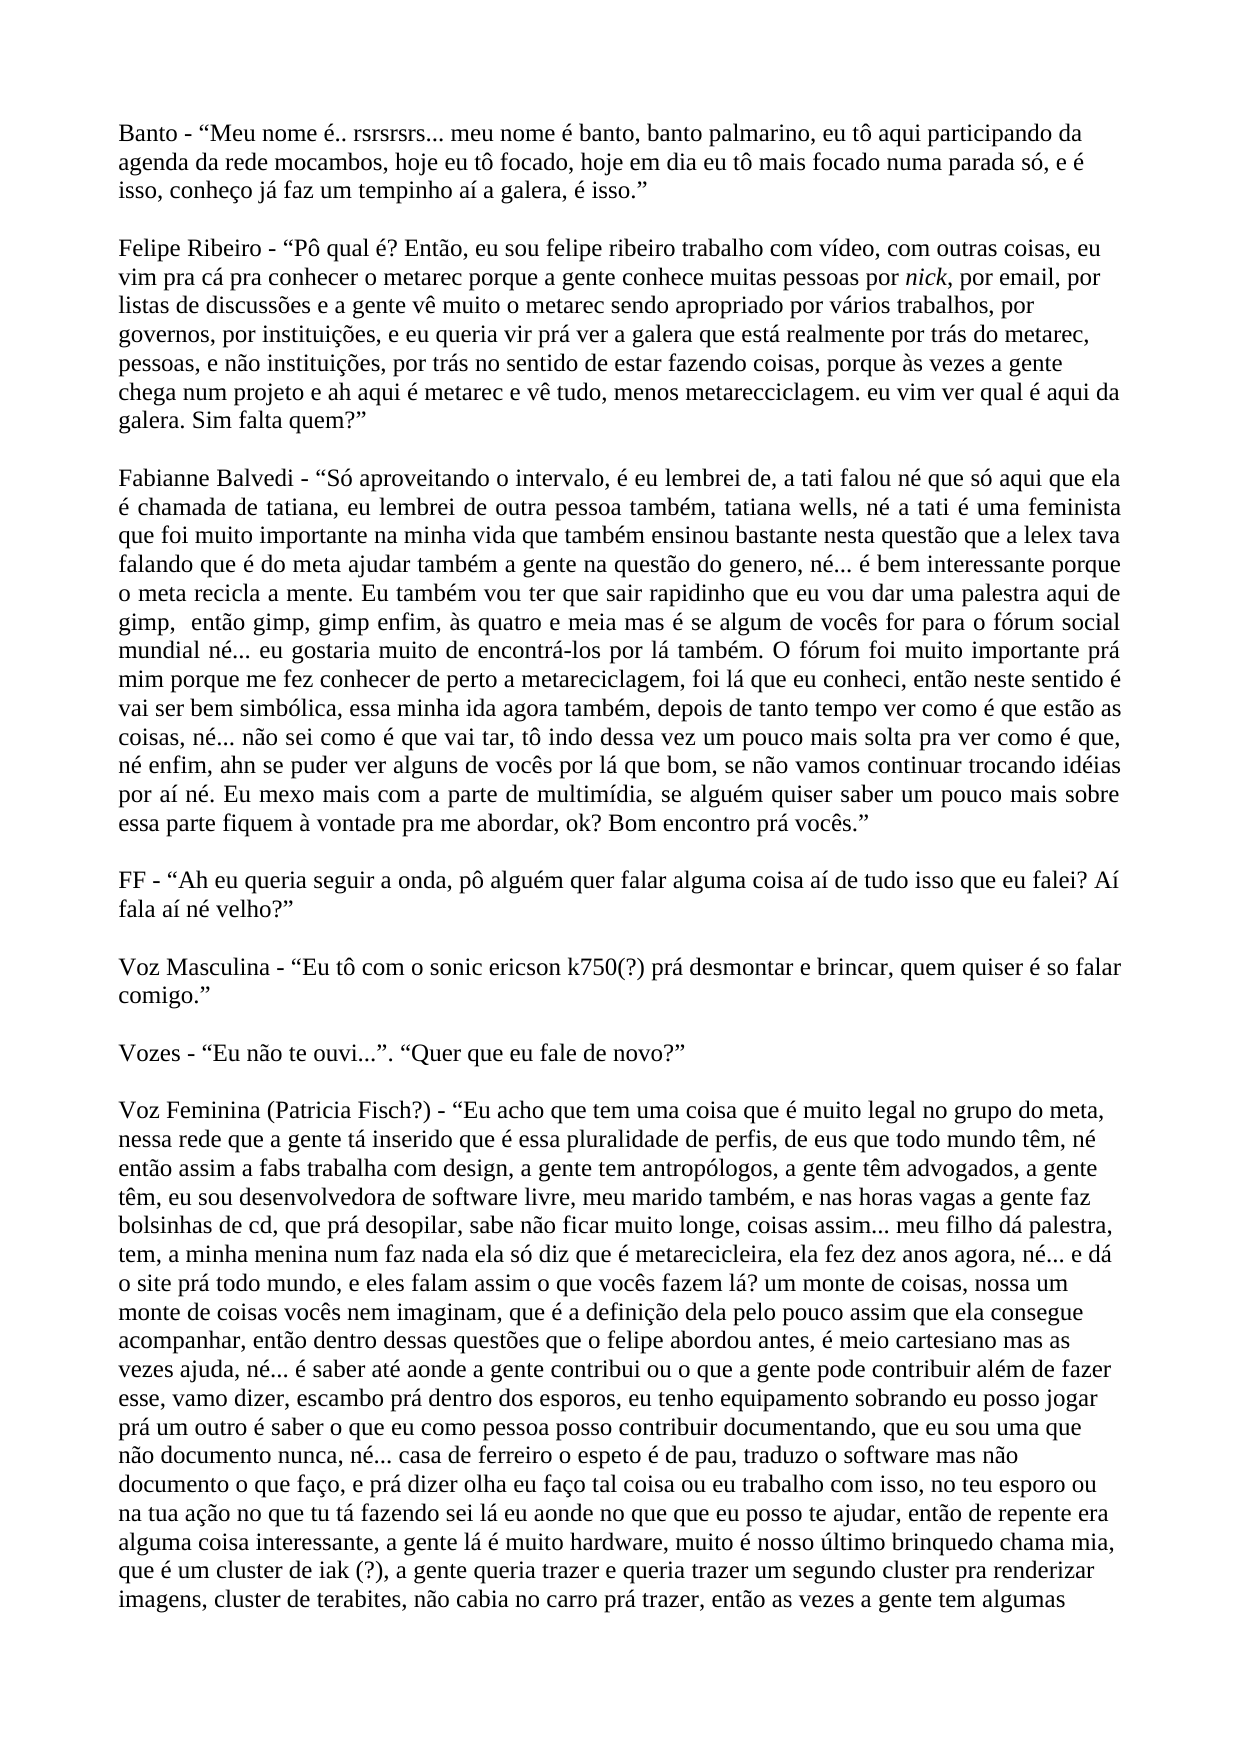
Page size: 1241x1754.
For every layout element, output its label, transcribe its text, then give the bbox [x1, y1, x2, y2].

text Voz Masculina - “Eu tô com o sonic ericson k750(?) prá desmontar e brincar, quem quiser é so falar comigo.” [118, 952, 1122, 1009]
text Voz Feminina (Patricia Fisch?) - “Eu acho que tem uma coisa que é muito legal no grupo do meta, nessa rede que a gente tá inserido que é essa pluralidade de perfis, de eus que todo mundo têm, né então assim a fabs trabalha com design, a gente tem antropólogos, a gente têm advogados, a gente têm, eu sou desenvolvedora de software livre, meu marido também, e nas horas vagas a gente faz bolsinhas de cd, que prá desopilar, sabe não ficar muito longe, coisas assim... meu filho dá palestra, tem, a minha menina num faz nada ela só diz que é metarecicleira, ela fez dez anos agora, né... e dá o site prá todo mundo, e eles falam assim o que vocês fazem lá? um monte de coisas, nossa um monte de coisas vocês nem imaginam, que é a definição dela pelo pouco assim que ela consegue acompanhar, então dentro dessas questões que o felipe abordou antes, é meio cartesiano mas as vezes ajuda, né... é saber até aonde a gente contribui ou o que a gente pode contribuir além de fazer esse, vamo dizer, escambo prá dentro dos esporos, eu tenho equipamento sobrando eu posso jogar prá um outro é saber o que eu como pessoa posso contribuir documentando, que eu sou uma que não documento nunca, né... casa de ferreiro o espeto é de pau, traduzo o software mas não documento o que faço, e prá dizer olha eu faço tal coisa ou eu trabalho com isso, no teu esporo ou na tua ação no que tu tá fazendo sei lá eu aonde no que que eu posso te ajudar, então de repente era alguma coisa interessante, a gente lá é muito hardware, muito é nosso último brinquedo chama mia, que é um cluster de iak (?), a gente queria trazer e queria trazer um segundo cluster pra renderizar imagens, cluster de terabites, não cabia no carro prá trazer, então as vezes a gente tem algumas [118, 1096, 1122, 1613]
text Fabianne Balvedi - “Só aproveitando o intervalo, é eu lembrei de, a tati falou né que só aqui que ela é chamada de tatiana, eu lembrei de outra pessoa também, tatiana wells, né a tati é uma feminista que foi muito importante na minha vida que também ensinou bastante nesta questão que a lelex tava falando que é do meta ajudar também a gente na questão do genero, né... é bem interessante porque o meta recicla a mente. Eu também vou ter que sair rapidinho que eu vou dar uma palestra aqui de gimp, então gimp, gimp enfim, às quatro e meia mas é se algum de vocês for para o fórum social mundial né... eu gostaria muito de encontrá-los por lá também. O fórum foi muito importante prá mim porque me fez conhecer de perto a metareciclagem, foi lá que eu conheci, então neste sentido é vai ser bem simbólica, essa minha ida agora também, depois de tanto tempo ver como é que estão as coisas, né... não sei como é que vai tar, tô indo dessa vez um pouco mais solta pra ver como é que, né enfim, ahn se puder ver alguns de vocês por lá que bom, se não vamos continuar trocando idéias por aí né. Eu mexo mais com a parte de multimídia, se alguém quiser saber um pouco mais sobre essa parte fiquem à vontade pra me abordar, ok? Bom encontro prá vocês.” [118, 463, 1122, 837]
text Vozes - “Eu não te ouvi...”. “Quer que eu fale de novo?” [118, 1038, 1122, 1067]
text Banto - “Meu nome é.. rsrsrsrs... meu nome é banto, banto palmarino, eu tô aqui participando da agenda da rede mocambos, hoje eu tô focado, hoje em dia eu tô mais focado numa parada só, e é isso, conheço já faz um tempinho aí a galera, é isso.” [118, 118, 1122, 204]
text Felipe Ribeiro - “Pô qual é? Então, eu sou felipe ribeiro trabalho com vídeo, com outras coisas, eu vim pra cá pra conhecer o metarec porque a gente conhece muitas pessoas por nick, por email, por listas de discussões e a gente vê muito o metarec sendo apropriado por vários trabalhos, por governos, por instituições, e eu queria vir prá ver a galera que está realmente por trás do metarec, pessoas, e não instituições, por trás no sentido de estar fazendo coisas, porque às vezes a gente chega num projeto e ah aqui é metarec e vê tudo, menos metarecciclagem. eu vim ver qual é aqui da galera. Sim falta quem?” [118, 233, 1122, 434]
text FF - “Ah eu queria seguir a onda, pô alguém quer falar alguma coisa aí de tudo isso que eu falei? Aí fala aí né velho?” [118, 866, 1122, 923]
